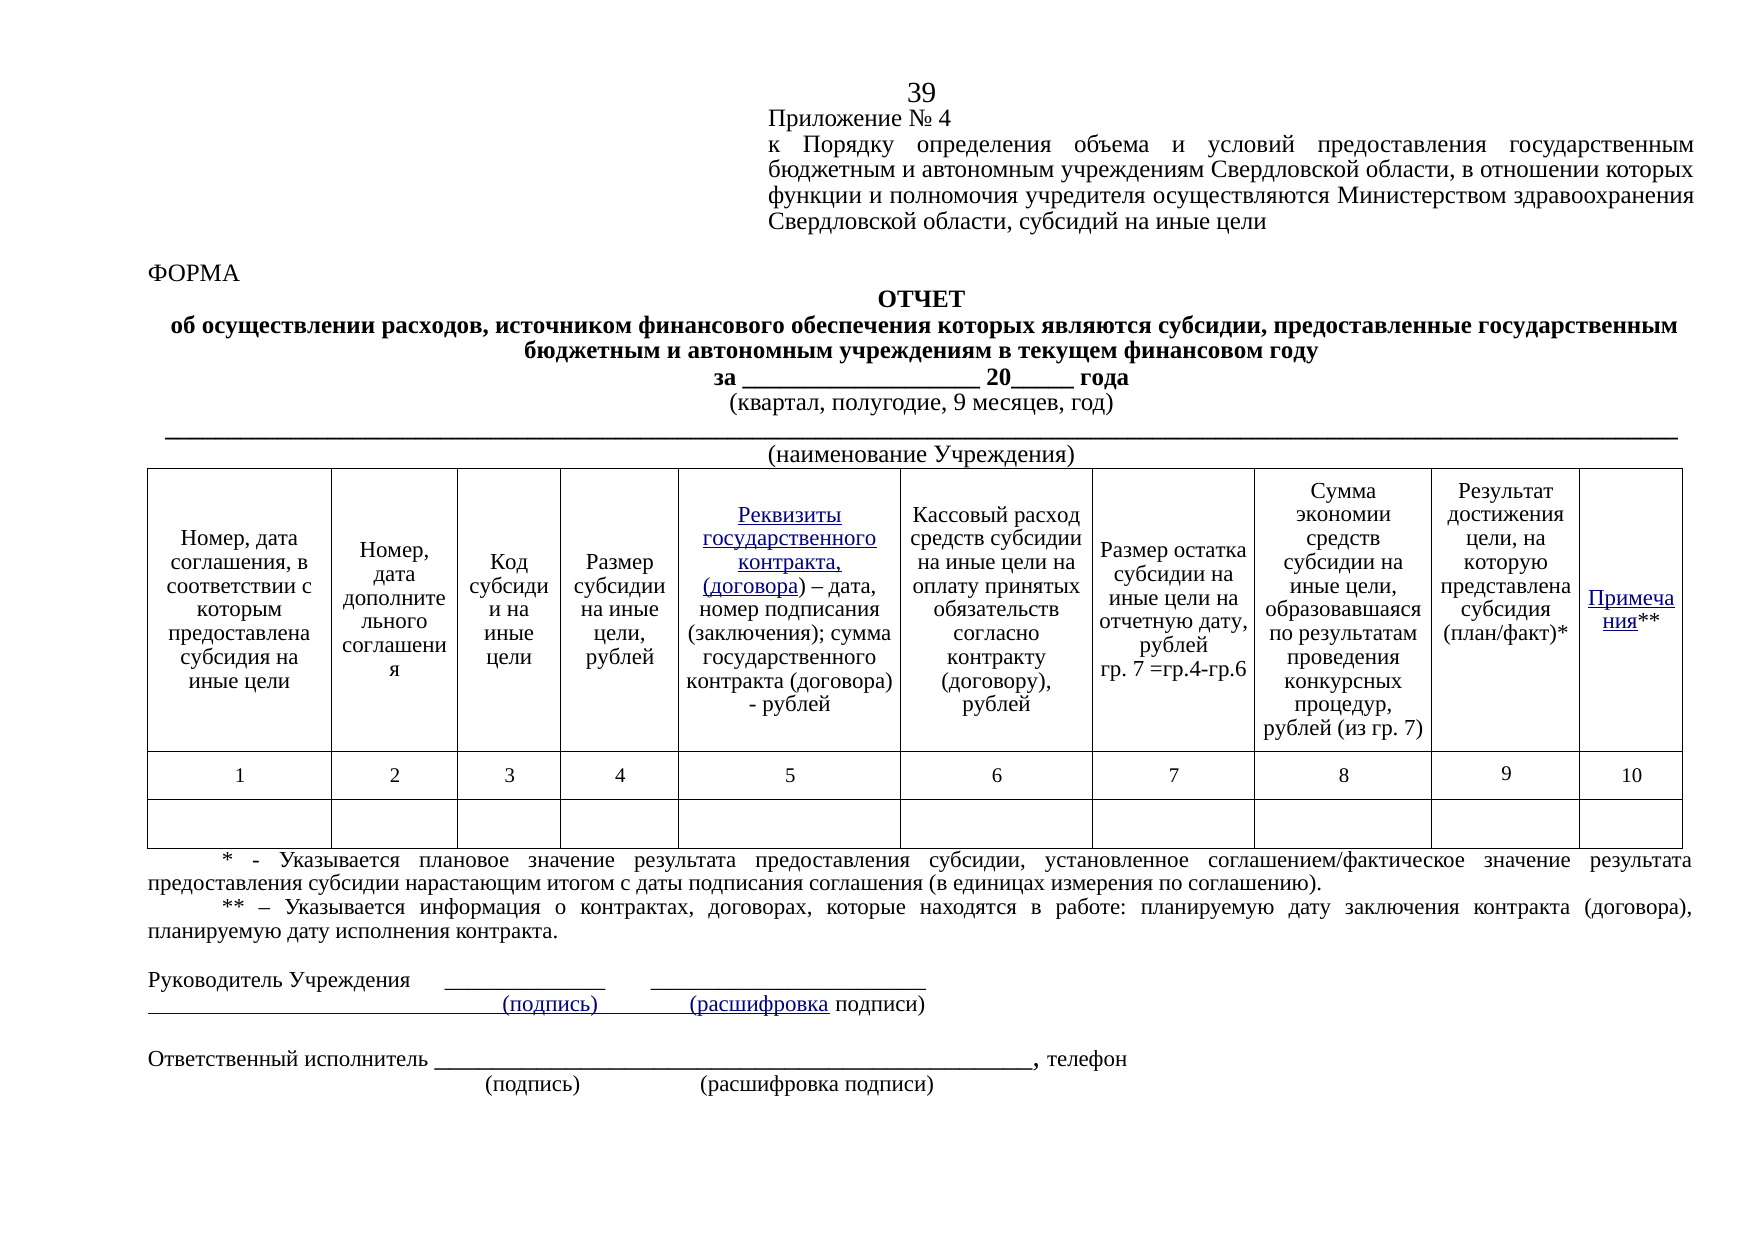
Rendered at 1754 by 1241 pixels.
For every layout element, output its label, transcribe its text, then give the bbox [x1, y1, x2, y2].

text * - Указывается плановое значение результата предоставления субсидии, установленное соглашением/фактическое значение результата предоставления субсидии нарастающим итогом с даты подписания соглашения (в единицах измерения по соглашению). [148, 848, 1695, 896]
table_cell [1683, 751, 1694, 799]
table_cell [1432, 800, 1579, 847]
text ФОРМА [148, 261, 1695, 287]
text (подпись) (расшифровка подписи) [148, 993, 1695, 1016]
table_header Номер, дата соглашения, в соответствии с которым предоставлена субсидия на иные цели [148, 469, 331, 751]
table_cell [1093, 800, 1254, 847]
table_header Результат достижения цели, на которую представлена субсидия (план/факт)* [1432, 469, 1579, 751]
text Приложение № 4 [768, 108, 1695, 131]
table_cell 2 [332, 752, 457, 799]
table_cell 1 [148, 752, 331, 799]
table_cell [1683, 799, 1694, 847]
table_header Сумма экономии средств субсидии на иные цели, образовавшаяся по результатам проведения конкурсных процедур, рублей (из гр. 7) [1255, 469, 1431, 751]
text _________________________________________________________________________________________________________________________ [148, 416, 1695, 442]
text Ответственный исполнитель _________________________________________, телефон [148, 1042, 1695, 1072]
table_cell 6 [901, 752, 1092, 799]
table_cell 8 [1255, 752, 1431, 799]
table_cell 10 [1580, 752, 1682, 799]
table_cell 7 [1093, 752, 1254, 799]
table_header Код субсидии на иные цели [458, 469, 560, 751]
text ** – Указывается информация о контрактах, договорах, которые находятся в работе: планируемую дату заключения контракта (договора), планируемую дату исполнения контракта. [148, 896, 1695, 943]
table_header Реквизиты государственного контракта, (договора) – дата, номер подписания (заключения); сумма государственного контракта (договора) - рублей [679, 469, 900, 751]
text (наименование Учреждения) [148, 442, 1695, 468]
table_header Размер остатка субсидии на иные цели на отчетную дату, рублей гр. 7 =гр.4-гр.6 [1093, 469, 1254, 751]
table_cell [458, 800, 560, 847]
text за ___________________ 20_____ года [148, 364, 1695, 390]
text (подпись) (расшифровка подписи) [148, 1072, 1695, 1096]
table_cell 3 [458, 752, 560, 799]
table_cell [679, 800, 900, 847]
table_cell [332, 800, 457, 847]
table_cell [1580, 800, 1682, 847]
text Руководитель Учреждения ______________ ________________________ [148, 969, 1695, 993]
text к Порядку определения объема и условий предоставления государственным бюджетным и автономным учреждениям Свердловской области, в отношении которых функции и полномочия учредителя осуществляются Министерством здравоохранения Свердловской области, субсидий на иные цели [768, 131, 1695, 235]
text ОТЧЕТ [148, 287, 1695, 313]
table_cell 4 [561, 752, 678, 799]
table_cell 5 [679, 752, 900, 799]
table_header Размер субсидии на иные цели, рублей [561, 469, 678, 751]
text об осуществлении расходов, источником финансового обеспечения которых являются субсидии, предоставленные государственным бюджетным и автономным учреждениям в текущем финансовом году [148, 313, 1695, 364]
table_header Кассовый расход средств субсидии на иные цели на оплату принятых обязательств согласно контракту (договору), рублей [901, 469, 1092, 751]
table_cell [901, 800, 1092, 847]
table_cell [561, 800, 678, 847]
table_header [1683, 468, 1694, 751]
table_header Номер, дата дополнительного соглашения [332, 469, 457, 751]
text (квартал, полугодие, 9 месяцев, год) [148, 390, 1695, 416]
table_header Примечания** [1580, 469, 1682, 751]
table_cell [1255, 800, 1431, 847]
table_cell 9 [1432, 752, 1579, 799]
table_cell [148, 800, 331, 847]
